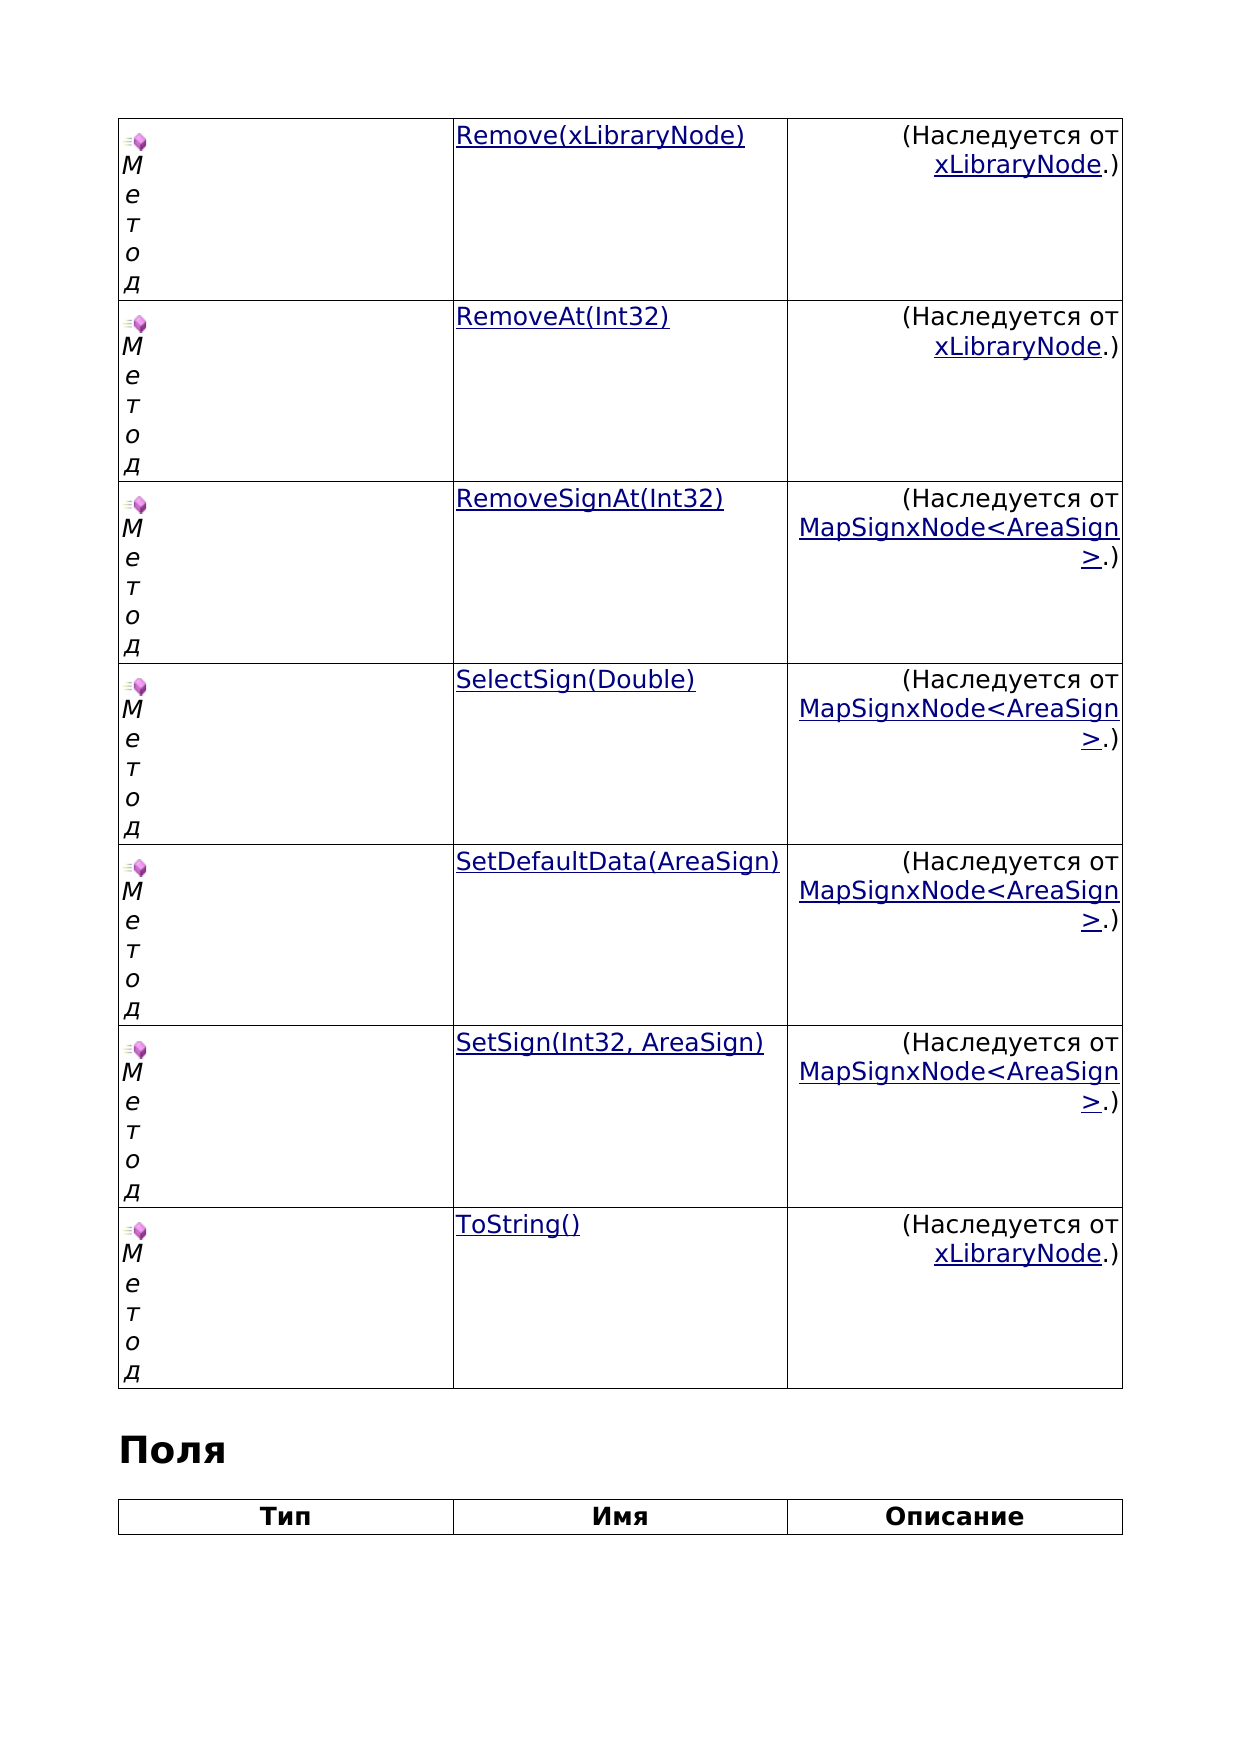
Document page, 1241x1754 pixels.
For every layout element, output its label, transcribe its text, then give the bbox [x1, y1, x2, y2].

table_cell ToString() [454, 1208, 787, 1388]
table_cell (Наследуется от xLibraryNode.) [788, 301, 1122, 481]
table_cell RemoveAt(Int32) [454, 301, 787, 481]
table_cell [119, 482, 453, 662]
table_cell (Наследуется от MapSignxNode<AreaSign>.) [788, 1026, 1122, 1207]
subtitle Поля [118, 1428, 1122, 1472]
table_header Описание [788, 1500, 1122, 1534]
picture [121, 133, 147, 151]
table_cell [119, 664, 453, 844]
table_cell SelectSign(Double) [454, 664, 787, 844]
table_cell [119, 1208, 453, 1388]
table_cell RemoveSignAt(Int32) [454, 482, 787, 662]
table_cell SetSign(Int32, AreaSign) [454, 1026, 787, 1207]
picture [121, 315, 147, 333]
table_cell [119, 845, 453, 1025]
table_cell Remove(xLibraryNode) [454, 119, 787, 299]
table_cell (Наследуется от MapSignxNode<AreaSign>.) [788, 664, 1122, 844]
picture [121, 496, 147, 514]
table_cell SetDefaultData(AreaSign) [454, 845, 787, 1025]
table_cell [119, 119, 453, 299]
table_header Имя [454, 1500, 787, 1534]
table_cell (Наследуется от xLibraryNode.) [788, 119, 1122, 299]
table_cell [119, 301, 453, 481]
picture [121, 678, 147, 696]
table_header Тип [119, 1500, 453, 1534]
table_cell (Наследуется от MapSignxNode<AreaSign>.) [788, 482, 1122, 662]
picture [121, 859, 147, 877]
picture [121, 1041, 147, 1059]
picture [121, 1222, 147, 1240]
table_cell [119, 1026, 453, 1207]
table_cell (Наследуется от xLibraryNode.) [788, 1208, 1122, 1388]
table_cell (Наследуется от MapSignxNode<AreaSign>.) [788, 845, 1122, 1025]
